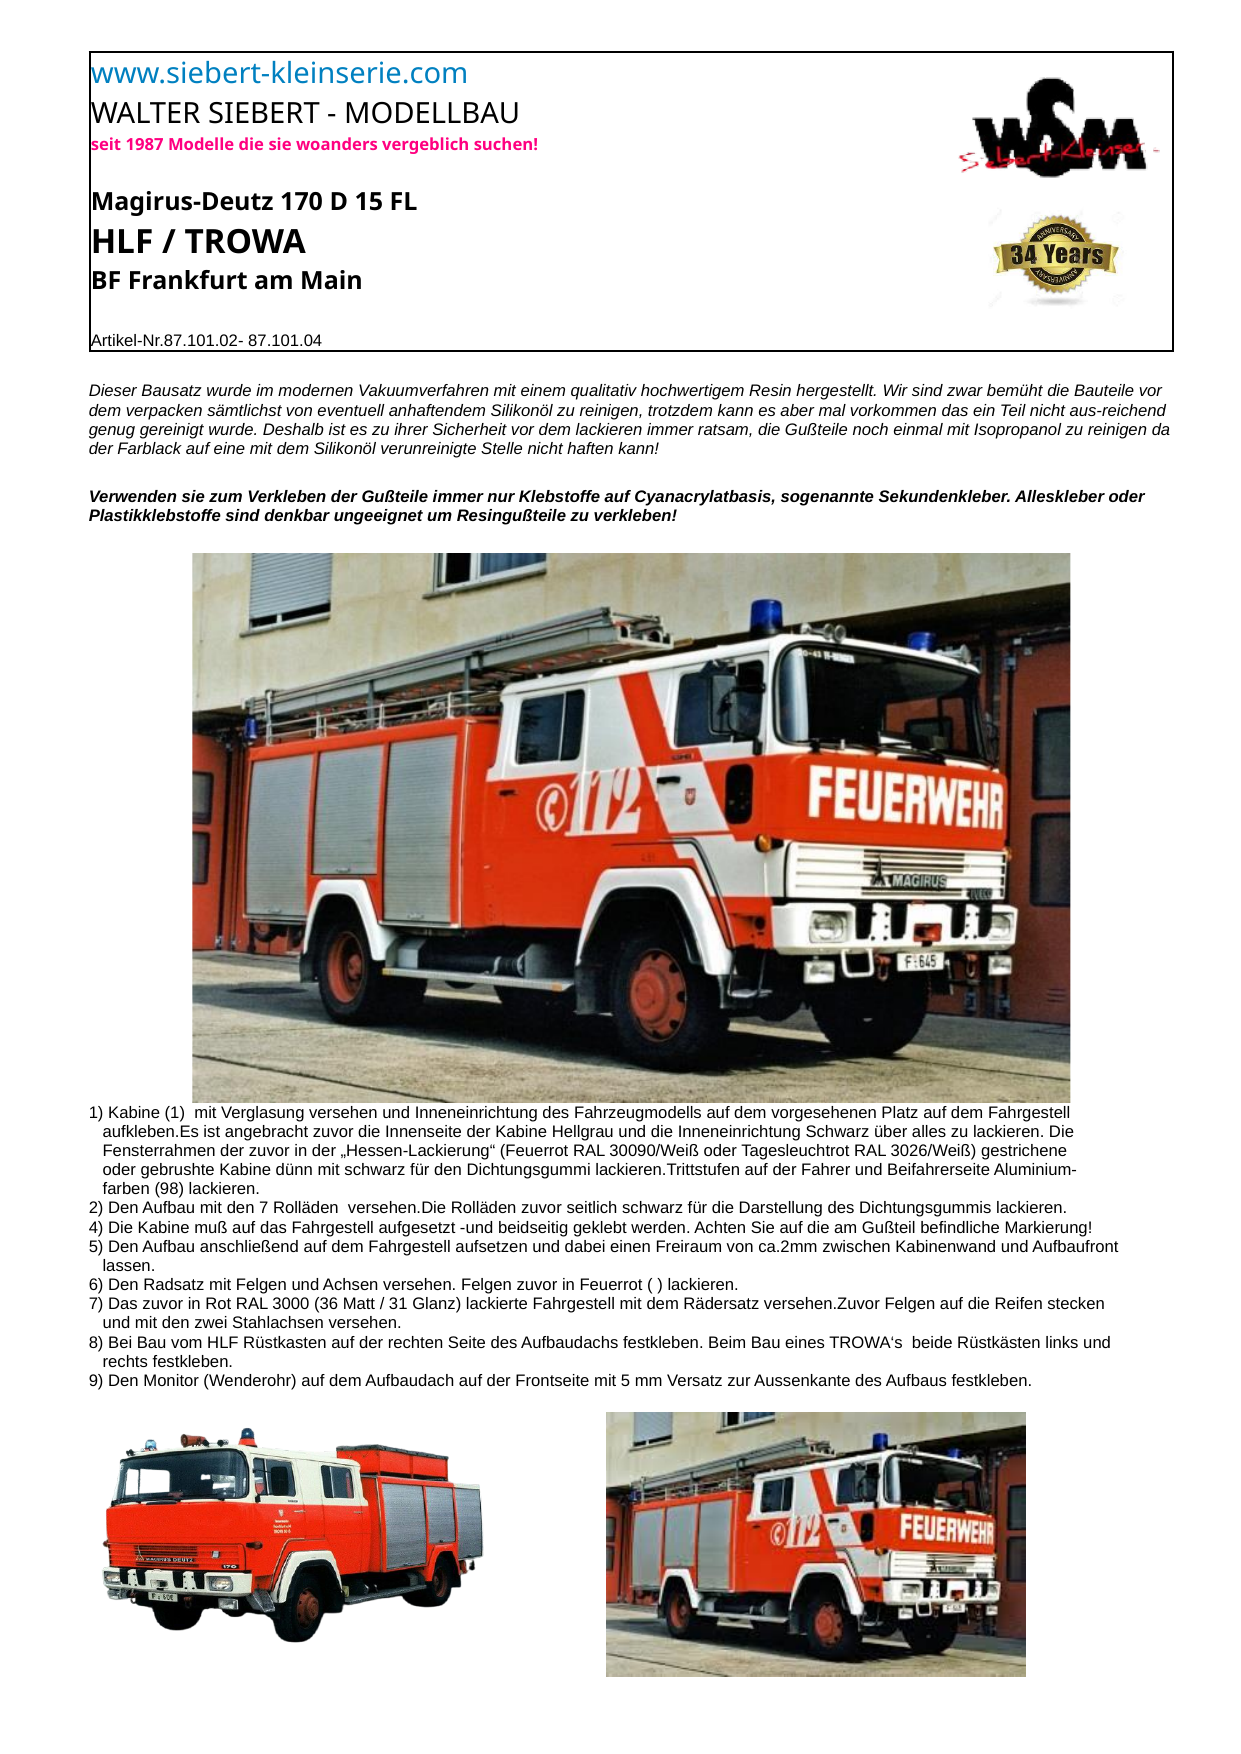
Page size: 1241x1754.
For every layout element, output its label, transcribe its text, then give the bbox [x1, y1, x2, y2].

text lassen. [88, 1256, 1203, 1275]
text und mit den zwei Stahlachsen versehen. [88, 1313, 1174, 1332]
text seit 1987 Modelle die sie woanders vergeblich suchen! [91, 130, 929, 155]
text BF Frankfurt am Main [91, 261, 984, 297]
picture [88, 1417, 511, 1677]
text Verwenden sie zum Verkleben der Gußteile immer nur Klebstoffe auf Cyanacrylatbasis, sogenannte Sekundenkleber. Alleskleber oder Plastikklebstoffe sind denkbar ungeeignet um Resingußteile zu verkleben! [88, 487, 1174, 525]
picture [929, 54, 1171, 194]
text Magirus-Deutz 170 D 15 FL [91, 181, 1172, 216]
text Dieser Bausatz wurde im modernen Vakuumverfahren mit einem qualitativ hochwertigem Resin hergestellt. Wir sind zwar bemüht die Bauteile vor dem verpacken sämtlichst von eventuell anhaftendem Silikonöl zu reinigen, trotzdem kann es aber mal vorkommen das ein Teil nicht aus-reichend genug gereinigt wurde. Deshalb ist es zu ihrer Sicherheit vor dem lackieren immer ratsam, die Gußteile noch einmal mit Isopropanol zu reinigen da der Farblack auf eine mit dem Silikonöl verunreinigte Stelle nicht haften kann! [88, 381, 1174, 458]
text 6) Den Radsatz mit Felgen und Achsen versehen. Felgen zuvor in Feuerrot ( ) lackieren. [88, 1275, 1174, 1294]
text 4) Die Kabine muß auf das Fahrgestell aufgesetzt -und beidseitig geklebt werden. Achten Sie auf die am Gußteil befindliche Markierung! [88, 1217, 1174, 1237]
text 2) Den Aufbau mit den 7 Rolläden versehen.Die Rolläden zuvor seitlich schwarz für die Darstellung des Dichtungsgummis lackieren. [88, 1198, 1174, 1217]
text www.siebert-kleinserie.com [91, 53, 1172, 90]
text rechts festkleben. [88, 1352, 1174, 1371]
text Fensterrahmen der zuvor in der „Hessen-Lackierung“ (Feuerrot RAL 30090/Weiß oder Tagesleuchtrot RAL 3026/Weiß) gestrichene [88, 1141, 1174, 1160]
text [1128, 261, 1172, 297]
text 9) Den Monitor (Wenderohr) auf dem Aufbaudach auf der Frontseite mit 5 mm Versatz zur Aussenkante des Aufbaus festkleben. [88, 1371, 1174, 1390]
picture [984, 206, 1128, 309]
text 8) Bei Bau vom HLF Rüstkasten auf der rechten Seite des Aufbaudachs festkleben. Beim Bau eines TROWA‘s beide Rüstkästen links und [88, 1332, 1174, 1352]
text 7) Das zuvor in Rot RAL 3000 (36 Matt / 31 Glanz) lackierte Fahrgestell mit dem Rädersatz versehen.Zuvor Felgen auf die Reifen stecken [88, 1294, 1174, 1313]
text WALTER SIEBERT - MODELLBAU [91, 90, 929, 130]
picture [606, 1412, 1026, 1677]
text 5) Den Aufbau anschließend auf dem Fahrgestell aufsetzen und dabei einen Freiraum von ca.2mm zwischen Kabinenwand und Aufbaufront [88, 1237, 1174, 1256]
text farben (98) lackieren. [88, 1179, 1174, 1198]
text HLF / TROWA [91, 216, 984, 261]
picture [192, 553, 1071, 1103]
text [1128, 216, 1172, 261]
text oder gebrushte Kabine dünn mit schwarz für den Dichtungsgummi lackieren.Trittstufen auf der Fahrer und Beifahrerseite Aluminium- [88, 1160, 1174, 1179]
text 1) Kabine (1) mit Verglasung versehen und Inneneinrichtung des Fahrzeugmodells auf dem vorgesehenen Platz auf dem Fahrgestell [88, 1102, 1174, 1122]
text aufkleben.Es ist angebracht zuvor die Innenseite der Kabine Hellgrau und die Inneneinrichtung Schwarz über alles zu lackieren. Die [88, 1122, 1174, 1141]
text Artikel-Nr.87.101.02- 87.101.04 [91, 329, 1172, 350]
